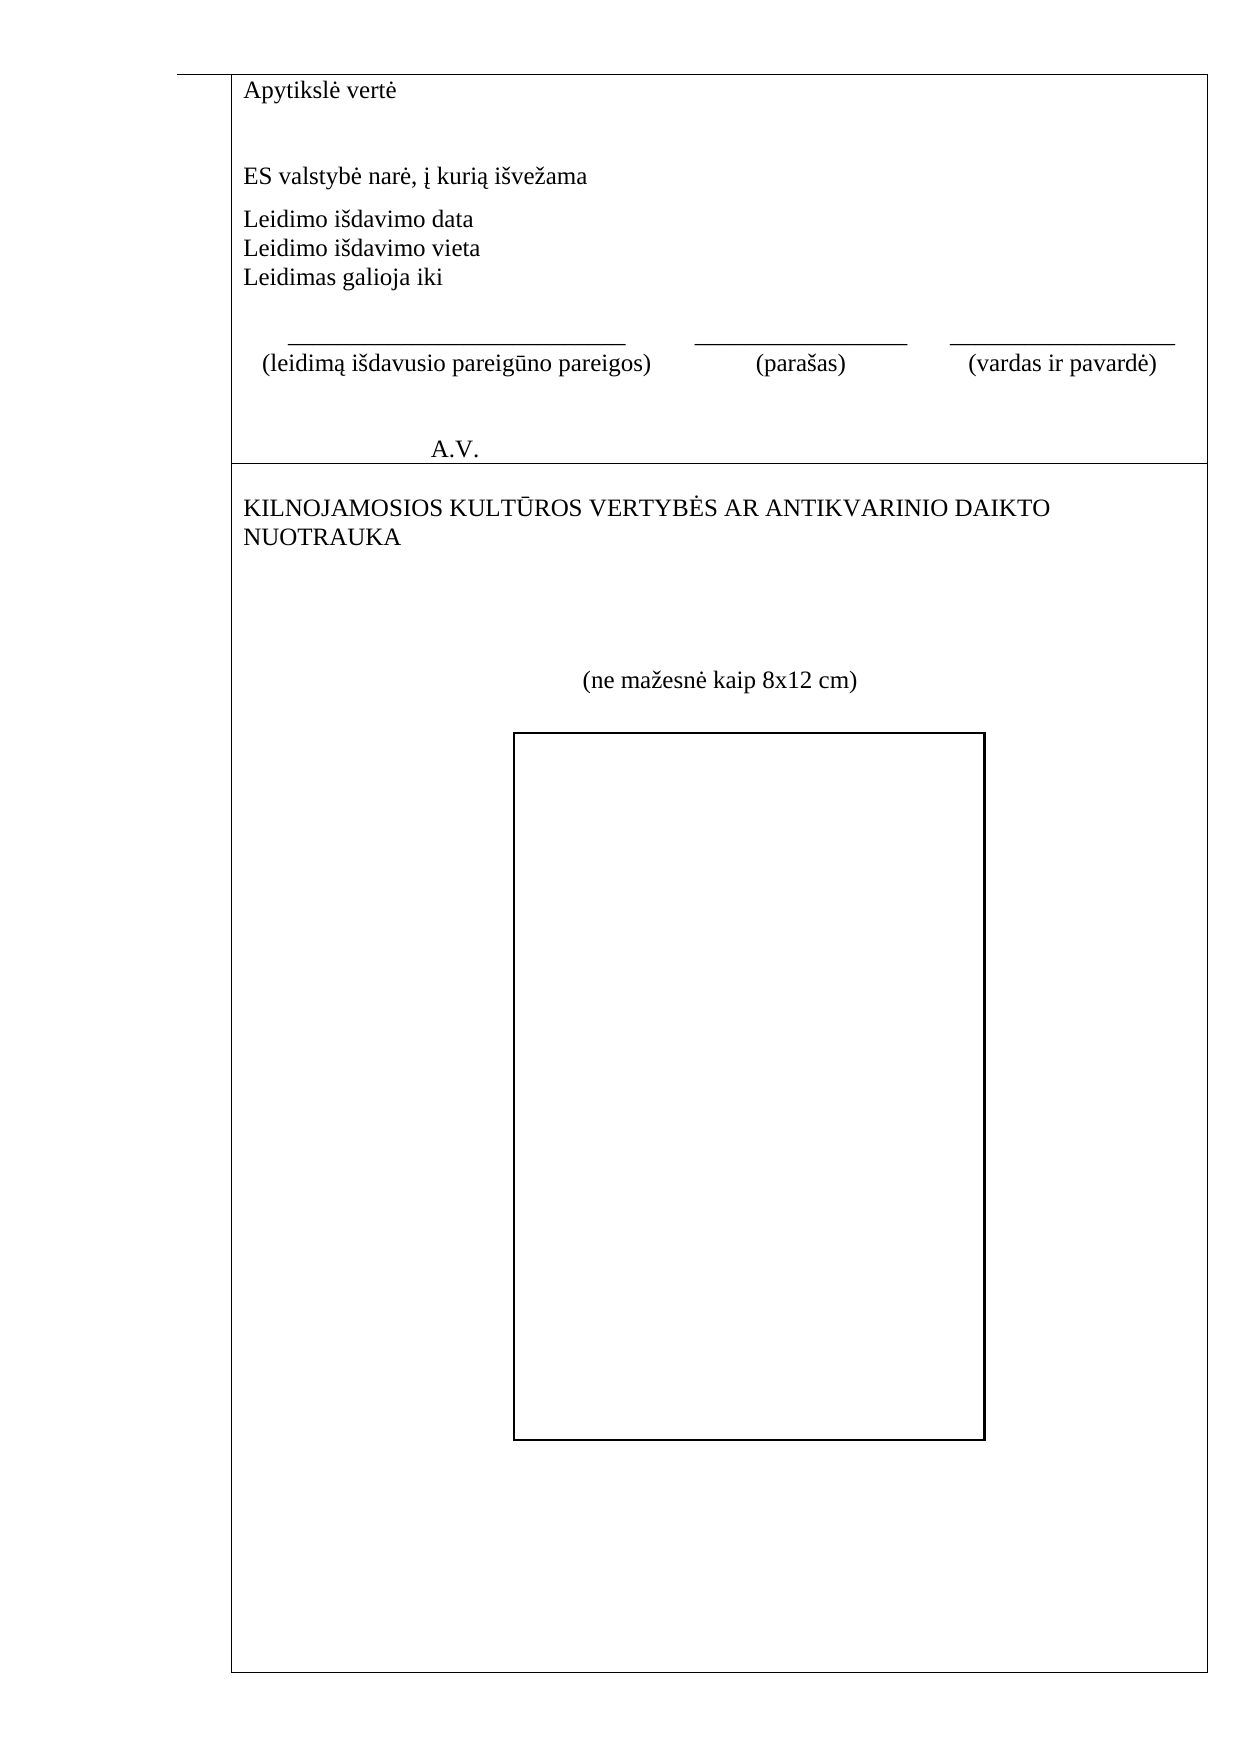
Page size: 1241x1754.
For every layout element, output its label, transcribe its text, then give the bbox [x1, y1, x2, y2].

table_cell Apytikslė vertė ES valstybė narė, į kurią išvežama Leidimo išdavimo data Leidimo išdavimo vieta Leidimas galioja iki A.V. [232, 75, 1207, 463]
table_header ___________________________ [243, 319, 670, 348]
table_cell (leidimą išdavusio pareigūno pareigos) [243, 348, 670, 377]
table_cell (vardas ir pavardė) [931, 348, 1194, 377]
table_cell [177, 463, 231, 1672]
table_header __________________ [931, 319, 1194, 348]
table_cell (parašas) [670, 348, 931, 377]
table_header _________________ [670, 319, 931, 348]
table_cell KILNOJAMOSIOS KULTŪROS VERTYBĖS AR ANTIKVARINIO DAIKTO NUOTRAUKA (ne mažesnė kaip 8x12 cm) [232, 464, 1207, 1672]
table_cell [177, 75, 231, 463]
